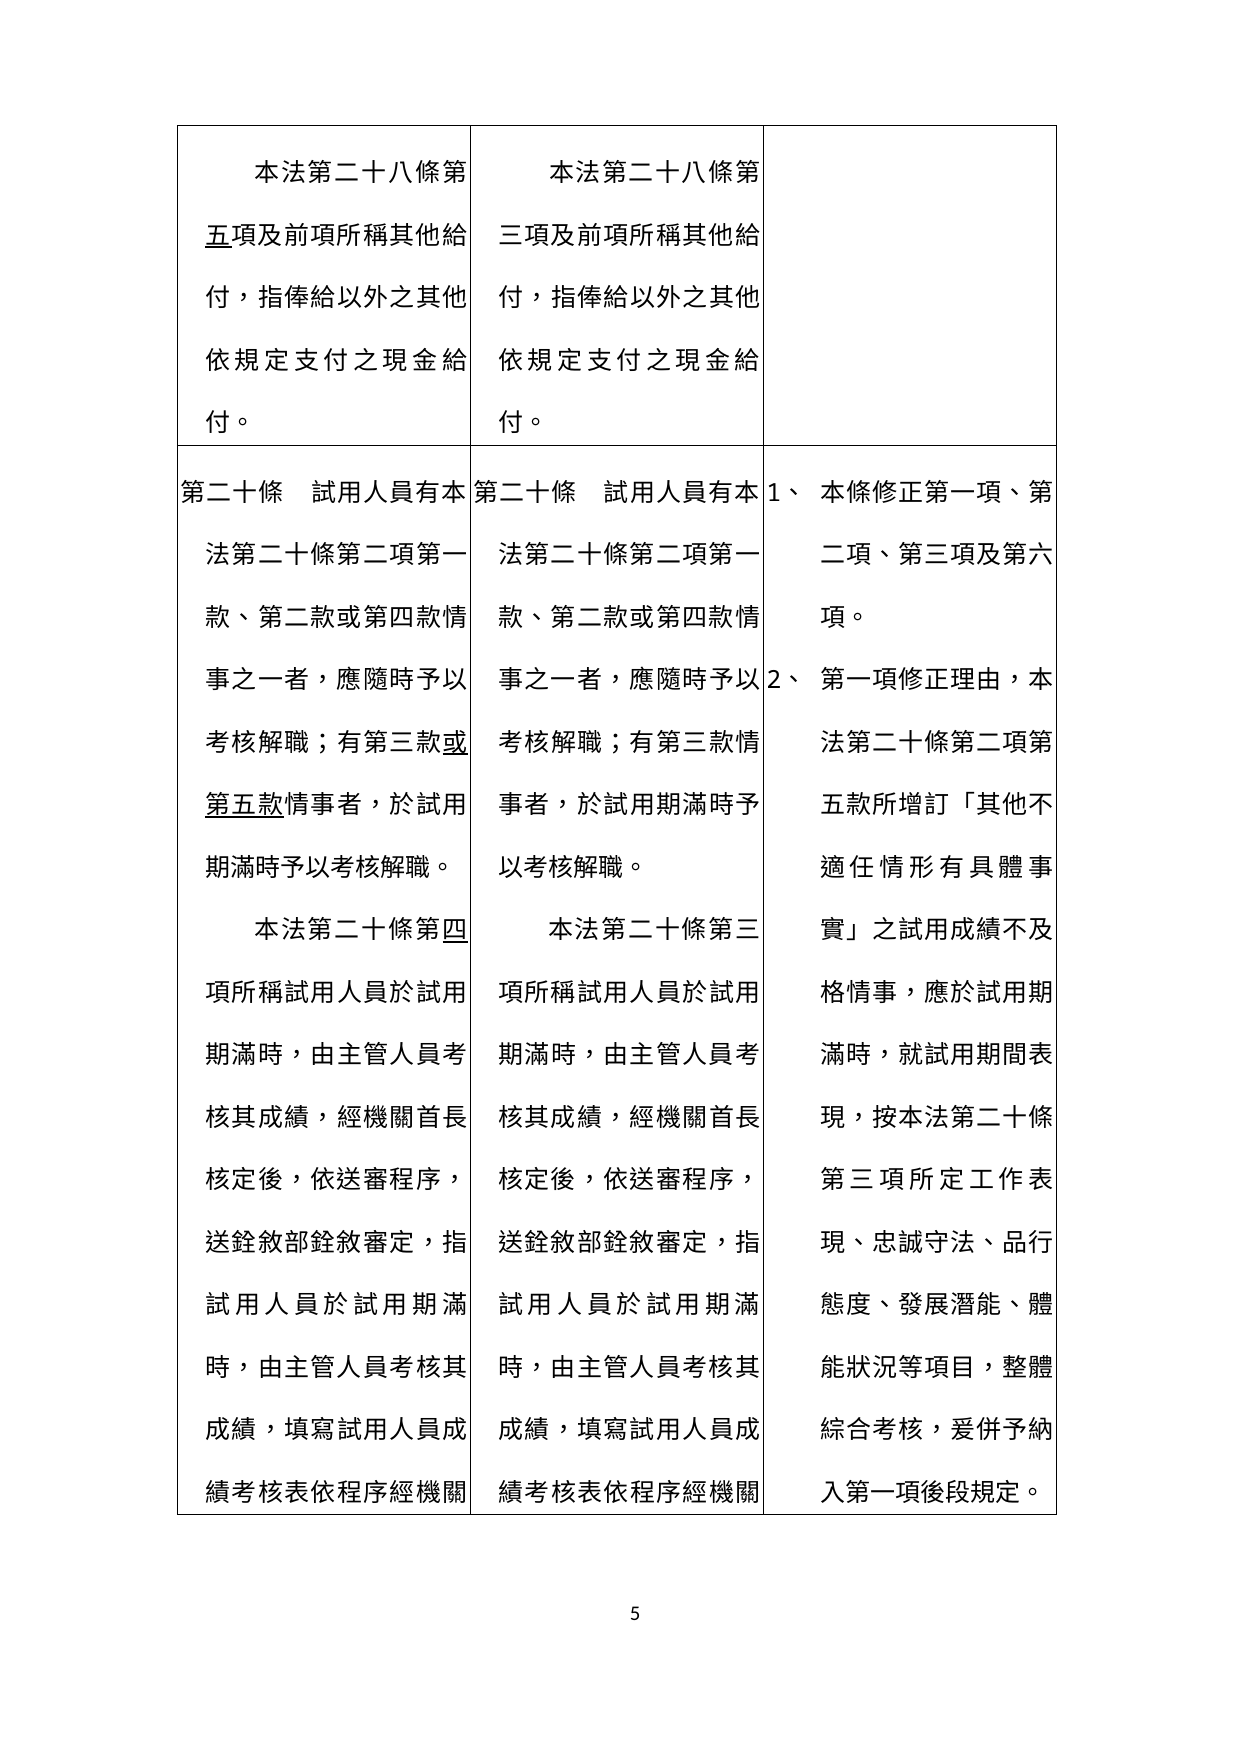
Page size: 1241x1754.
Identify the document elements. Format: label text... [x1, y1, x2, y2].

table_cell [764, 126, 1056, 445]
table_cell 本條修正第一項、第二項、第三項及第六項。 第一項修正理由，本法第二十條第二項第五款所增訂「其他不適任情形有具體事實」之試用成績不及格情事，應於試用期滿時，就試用期間表現，按本法第二十條第三項所定工作表現、忠誠守法、品行態度、發展潛能、體能狀況等項目，整體綜合考核，爰併予納入第一項後段規定。 第二項、第三項及第六項修正理由，係配合本法第二十條第三項至第六項依序遞移為第四項至第七項，修正引述項次。 [764, 446, 1056, 1514]
table_cell 本法第二十八條第三項及前項所稱其他給付，指俸給以外之其他依規定支付之現金給付。 [471, 126, 763, 445]
table_cell 第二十條 試用人員有本法第二十條第二項第一款、第二款或第四款情事之一者，應隨時予以考核解職；有第三款或第五款情事者，於試用期滿時予以考核解職。 本法第二十條第四項所稱試用人員於試用期滿時，由主管人員考核其成績，經機關首長核定後，依送審程序，送銓敘部銓敘審定，指試用人員於試用期滿時，由主管人員考核其成績，填寫試用人員成績考核表依程序經機關 [178, 446, 470, 1514]
table_cell 本法第二十八條第五項及前項所稱其他給付，指俸給以外之其他依規定支付之現金給付。 [178, 126, 470, 445]
table_cell 第二十條 試用人員有本法第二十條第二項第一款、第二款或第四款情事之一者，應隨時予以考核解職；有第三款情事者，於試用期滿時予以考核解職。 本法第二十條第三項所稱試用人員於試用期滿時，由主管人員考核其成績，經機關首長核定後，依送審程序，送銓敘部銓敘審定，指試用人員於試用期滿時，由主管人員考核其成績，填寫試用人員成績考核表依程序經機關 [471, 446, 763, 1514]
